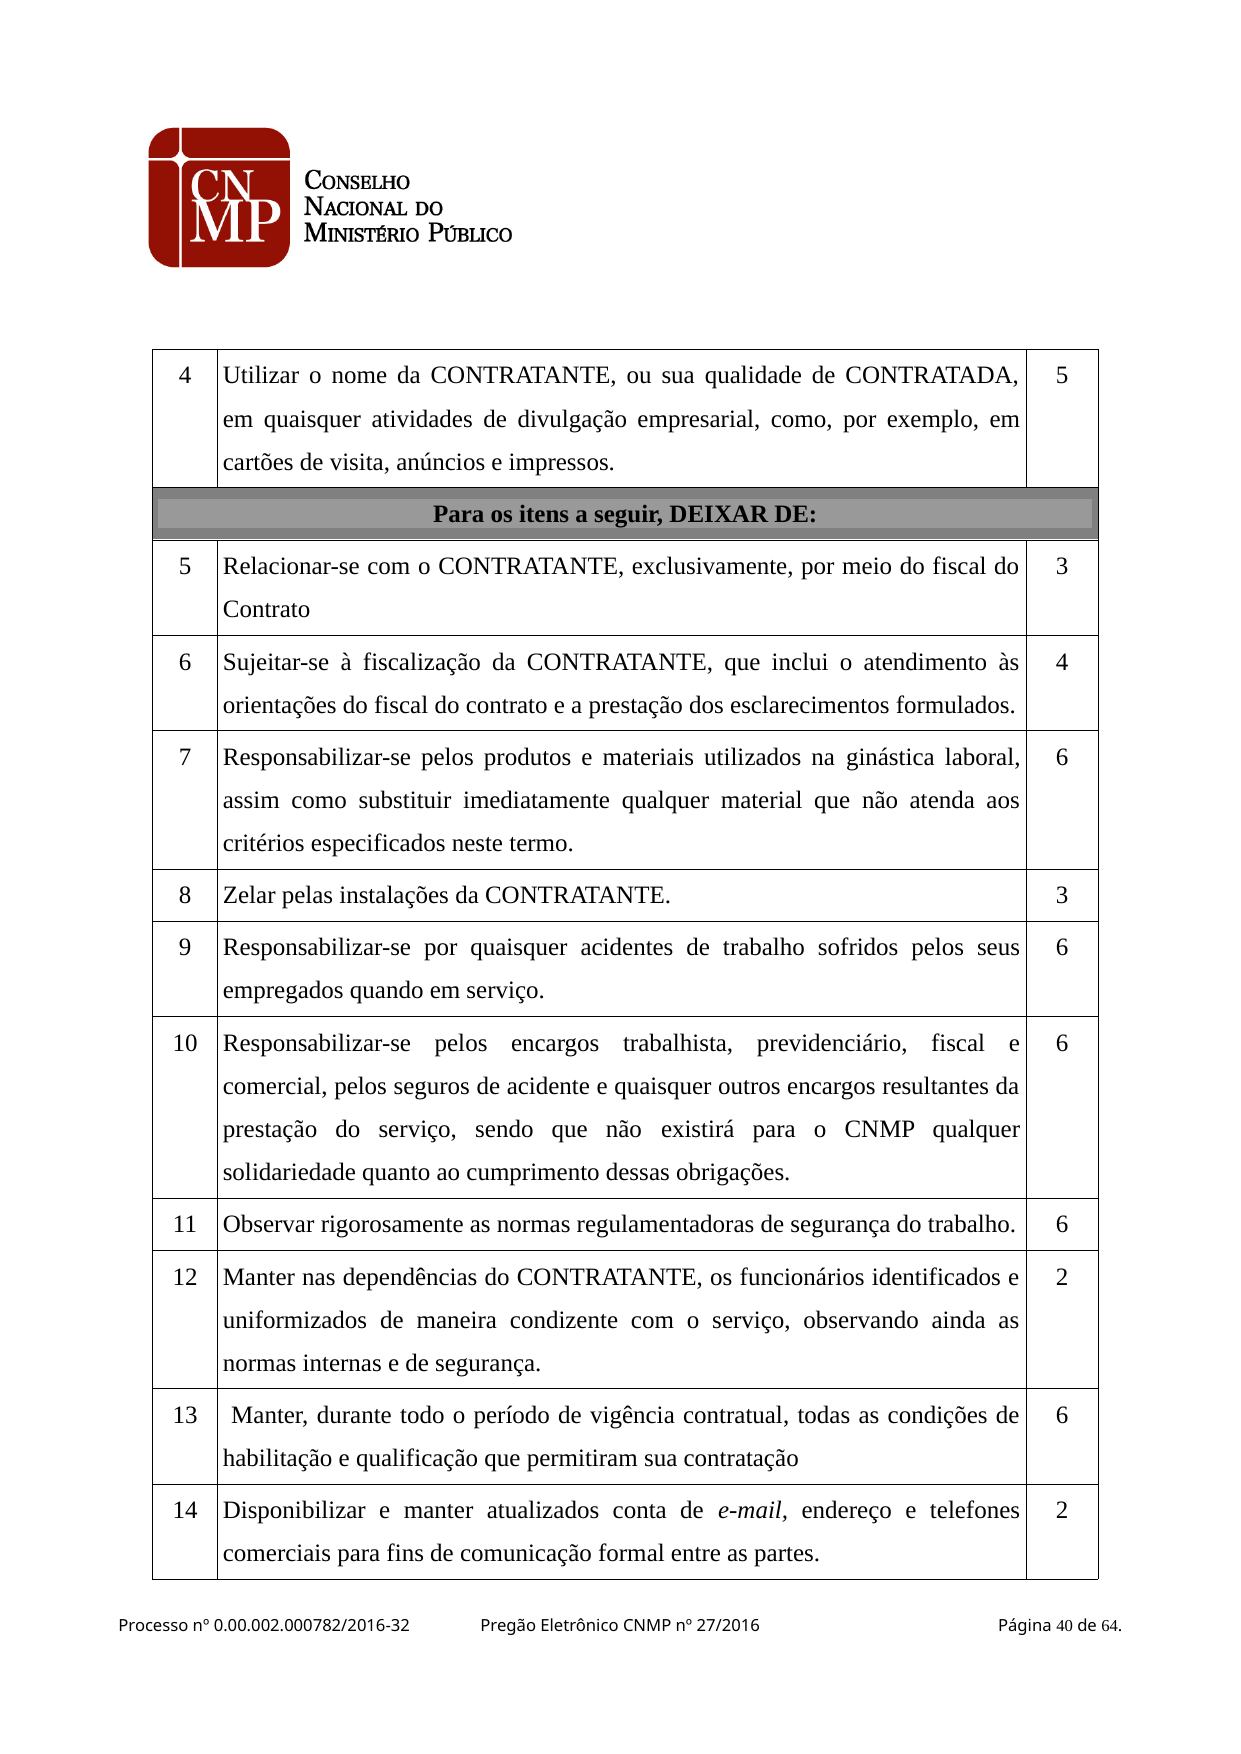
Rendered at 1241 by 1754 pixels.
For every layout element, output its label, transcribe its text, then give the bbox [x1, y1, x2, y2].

table_cell 10 [153, 1017, 217, 1198]
table_cell 6 [1027, 731, 1098, 868]
table_cell 14 [153, 1485, 217, 1579]
table_cell 12 [153, 1251, 217, 1388]
table_cell 11 [153, 1199, 217, 1250]
table_cell 7 [153, 731, 217, 868]
table_cell Manter nas dependências do CONTRATANTE, os funcionários identificados e uniformizados de maneira condizente com o serviço, observando ainda as normas internas e de segurança. [218, 1251, 1026, 1388]
table_cell Responsabilizar-se por quaisquer acidentes de trabalho sofridos pelos seus empregados quando em serviço. [218, 922, 1026, 1016]
table_cell 8 [153, 870, 217, 921]
table_cell Zelar pelas instalações da CONTRATANTE. [218, 870, 1026, 921]
table_cell Responsabilizar-se pelos encargos trabalhista, previdenciário, fiscal e comercial, pelos seguros de acidente e quaisquer outros encargos resultantes da prestação do serviço, sendo que não existirá para o CNMP qualquer solidariedade quanto ao cumprimento dessas obrigações. [218, 1017, 1026, 1198]
table_cell 4 [1027, 636, 1098, 730]
table_cell 4 [153, 350, 217, 487]
table_cell 2 [1027, 1251, 1098, 1388]
table_cell Manter, durante todo o período de vigência contratual, todas as condições de habilitação e qualificação que permitiram sua contratação [218, 1389, 1026, 1483]
table_cell 3 [1027, 870, 1098, 921]
table_cell Responsabilizar-se pelos produtos e materiais utilizados na ginástica laboral, assim como substituir imediatamente qualquer material que não atenda aos critérios especificados neste termo. [218, 731, 1026, 868]
table_cell 2 [1027, 1485, 1098, 1579]
picture [124, 105, 528, 289]
table_cell 6 [1027, 1017, 1098, 1198]
table_cell 6 [1027, 922, 1098, 1016]
table_cell Para os itens a seguir, DEIXAR DE: [153, 488, 1098, 539]
table_cell 5 [1027, 350, 1098, 487]
table_cell 3 [1027, 541, 1098, 635]
table_cell 5 [153, 541, 217, 635]
table_cell Disponibilizar e manter atualizados conta de e-mail, endereço e telefones comerciais para fins de comunicação formal entre as partes. [218, 1485, 1026, 1579]
table_cell 6 [153, 636, 217, 730]
table_cell Observar rigorosamente as normas regulamentadoras de segurança do trabalho. [218, 1199, 1026, 1250]
table_cell 6 [1027, 1199, 1098, 1250]
table_cell Utilizar o nome da CONTRATANTE, ou sua qualidade de CONTRATADA, em quaisquer atividades de divulgação empresarial, como, por exemplo, em cartões de visita, anúncios e impressos. [218, 350, 1026, 487]
table_cell Relacionar-se com o CONTRATANTE, exclusivamente, por meio do fiscal do Contrato [218, 541, 1026, 635]
table_cell 6 [1027, 1389, 1098, 1483]
table_cell 9 [153, 922, 217, 1016]
table_cell 13 [153, 1389, 217, 1483]
table_cell Sujeitar-se à fiscalização da CONTRATANTE, que inclui o atendimento às orientações do fiscal do contrato e a prestação dos esclarecimentos formulados. [218, 636, 1026, 730]
